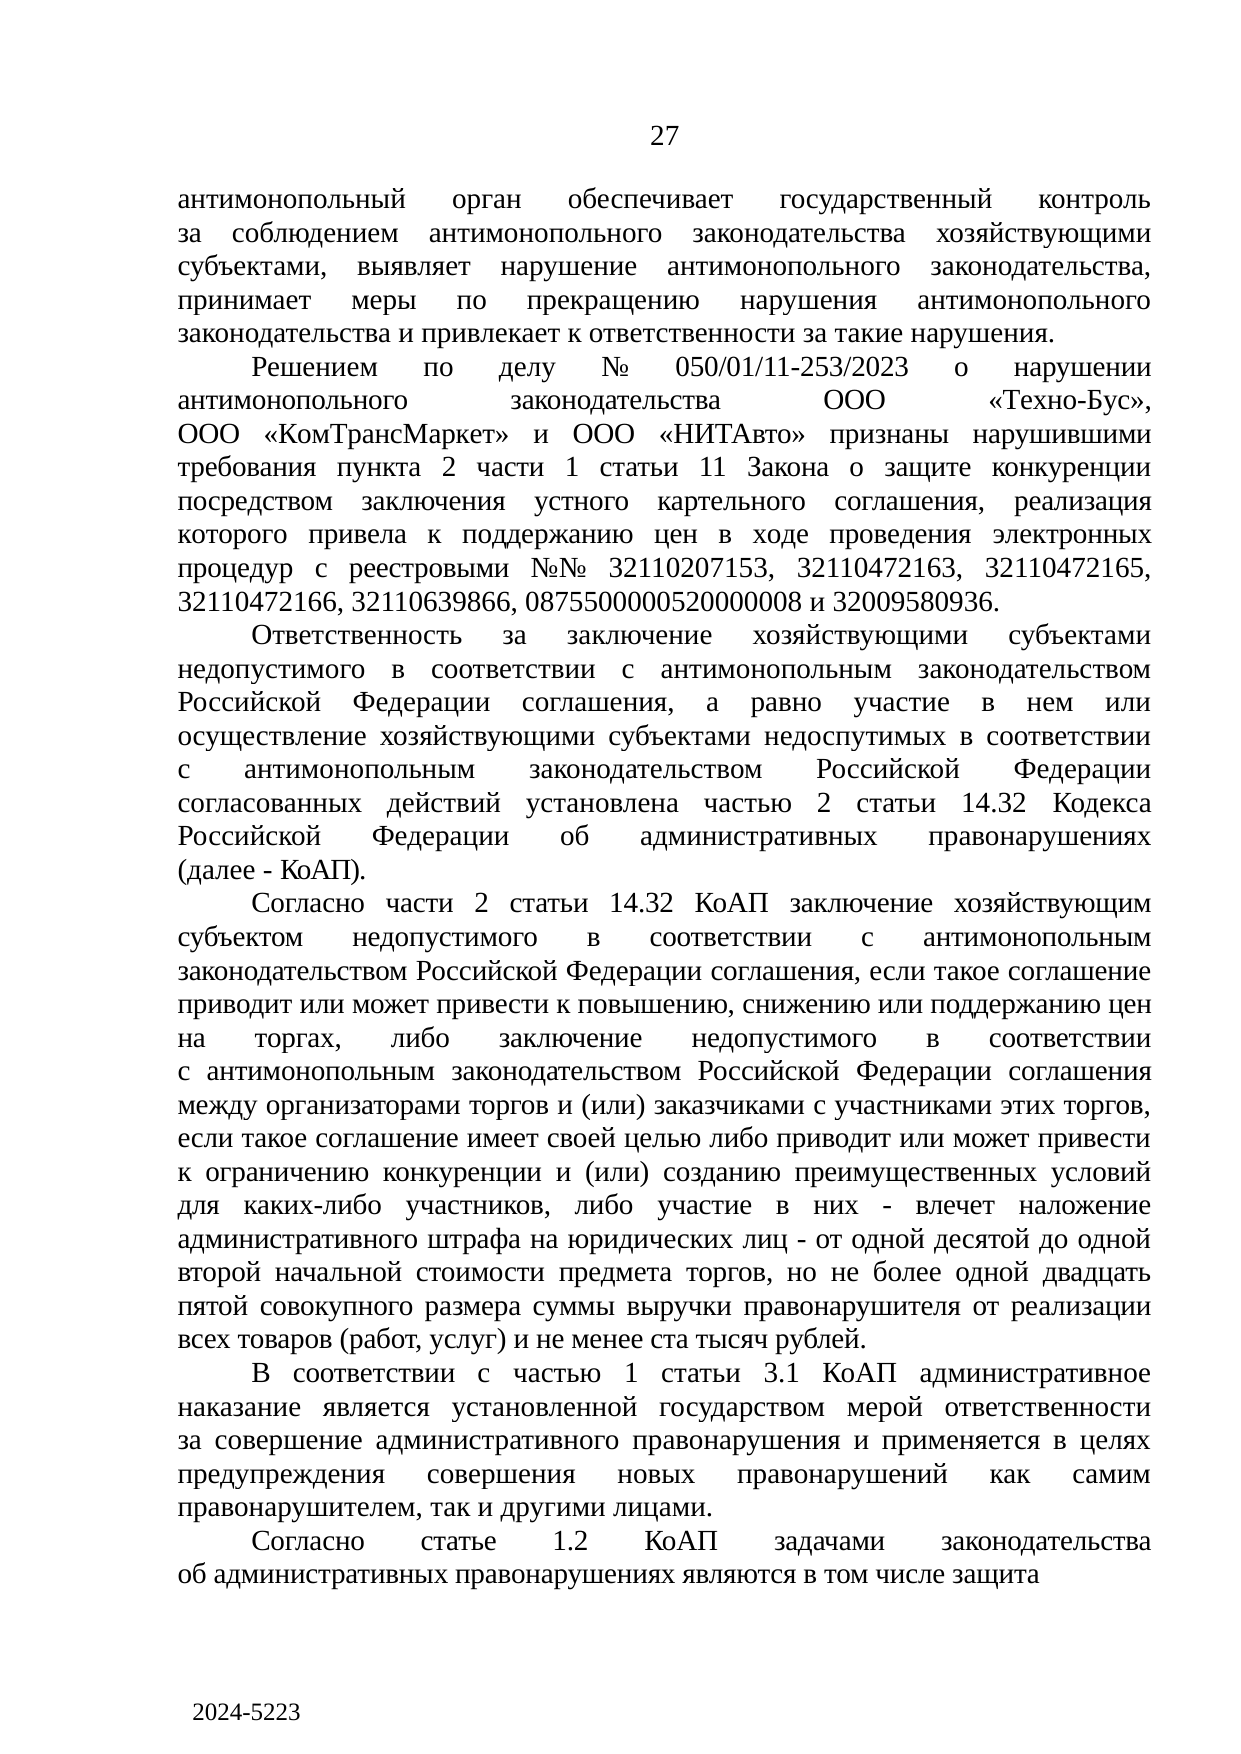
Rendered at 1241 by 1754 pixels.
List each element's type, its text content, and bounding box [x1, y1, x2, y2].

text Ответственность за заключение хозяйствующими субъектами недопустимого в соответствии с антимонопольным законодательством Российской Федерации соглашения, а равно участие в нем или осуществление хозяйствующими субъектами недоспутимых в соответствии с антимонопольным законодательством Российской Федерации согласованных действий установлена частью 2 статьи 14.32 Кодекса Российской Федерации об административных правонарушениях (далее - КоАП). [177, 617, 1152, 886]
text Согласно части 2 статьи 14.32 КоАП заключение хозяйствующим субъектом недопустимого в соответствии с антимонопольным законодательством Российской Федерации соглашения, если такое соглашение приводит или может привести к повышению, снижению или поддержанию цен на торгах, либо заключение недопустимого в соответствии с антимонопольным законодательством Российской Федерации соглашения между организаторами торгов и (или) заказчиками с участниками этих торгов, если такое соглашение имеет своей целью либо приводит или может привести к ограничению конкуренции и (или) созданию преимущественных условий для каких-либо участников, либо участие в них - влечет наложение административного штрафа на юридических лиц - от одной десятой до одной второй начальной стоимости предмета торгов, но не более одной двадцать пятой совокупного размера суммы выручки правонарушителя от реализации всех товаров (работ, услуг) и не менее ста тысяч рублей. [177, 886, 1152, 1355]
text Решением по делу № 050/01/11-253/2023 о нарушении антимонопольного законодательства ООО «Техно-Бус», ООО «КомТрансМаркет» и ООО «НИТАвто» признаны нарушившими требования пункта 2 части 1 статьи 11 Закона о защите конкуренции посредством заключения устного картельного соглашения, реализация которого привела к поддержанию цен в ходе проведения электронных процедур с реестровыми №№ 32110207153, 32110472163, 32110472165, 32110472166, 32110639866, 0875500000520000008 и 32009580936. [177, 349, 1152, 617]
text В соответствии с частью 1 статьи 3.1 КоАП административное наказание является установленной государством мерой ответственности за совершение административного правонарушения и применяется в целях предупреждения совершения новых правонарушений как самим правонарушителем, так и другими лицами. [177, 1355, 1152, 1523]
text антимонопольный орган обеспечивает государственный контроль за соблюдением антимонопольного законодательства хозяйствующими субъектами, выявляет нарушение антимонопольного законодательства, принимает меры по прекращению нарушения антимонопольного законодательства и привлекает к ответственности за такие нарушения. [177, 181, 1152, 349]
text Согласно статье 1.2 КоАП задачами законодательства об административных правонарушениях являются в том числе защита [177, 1523, 1152, 1590]
